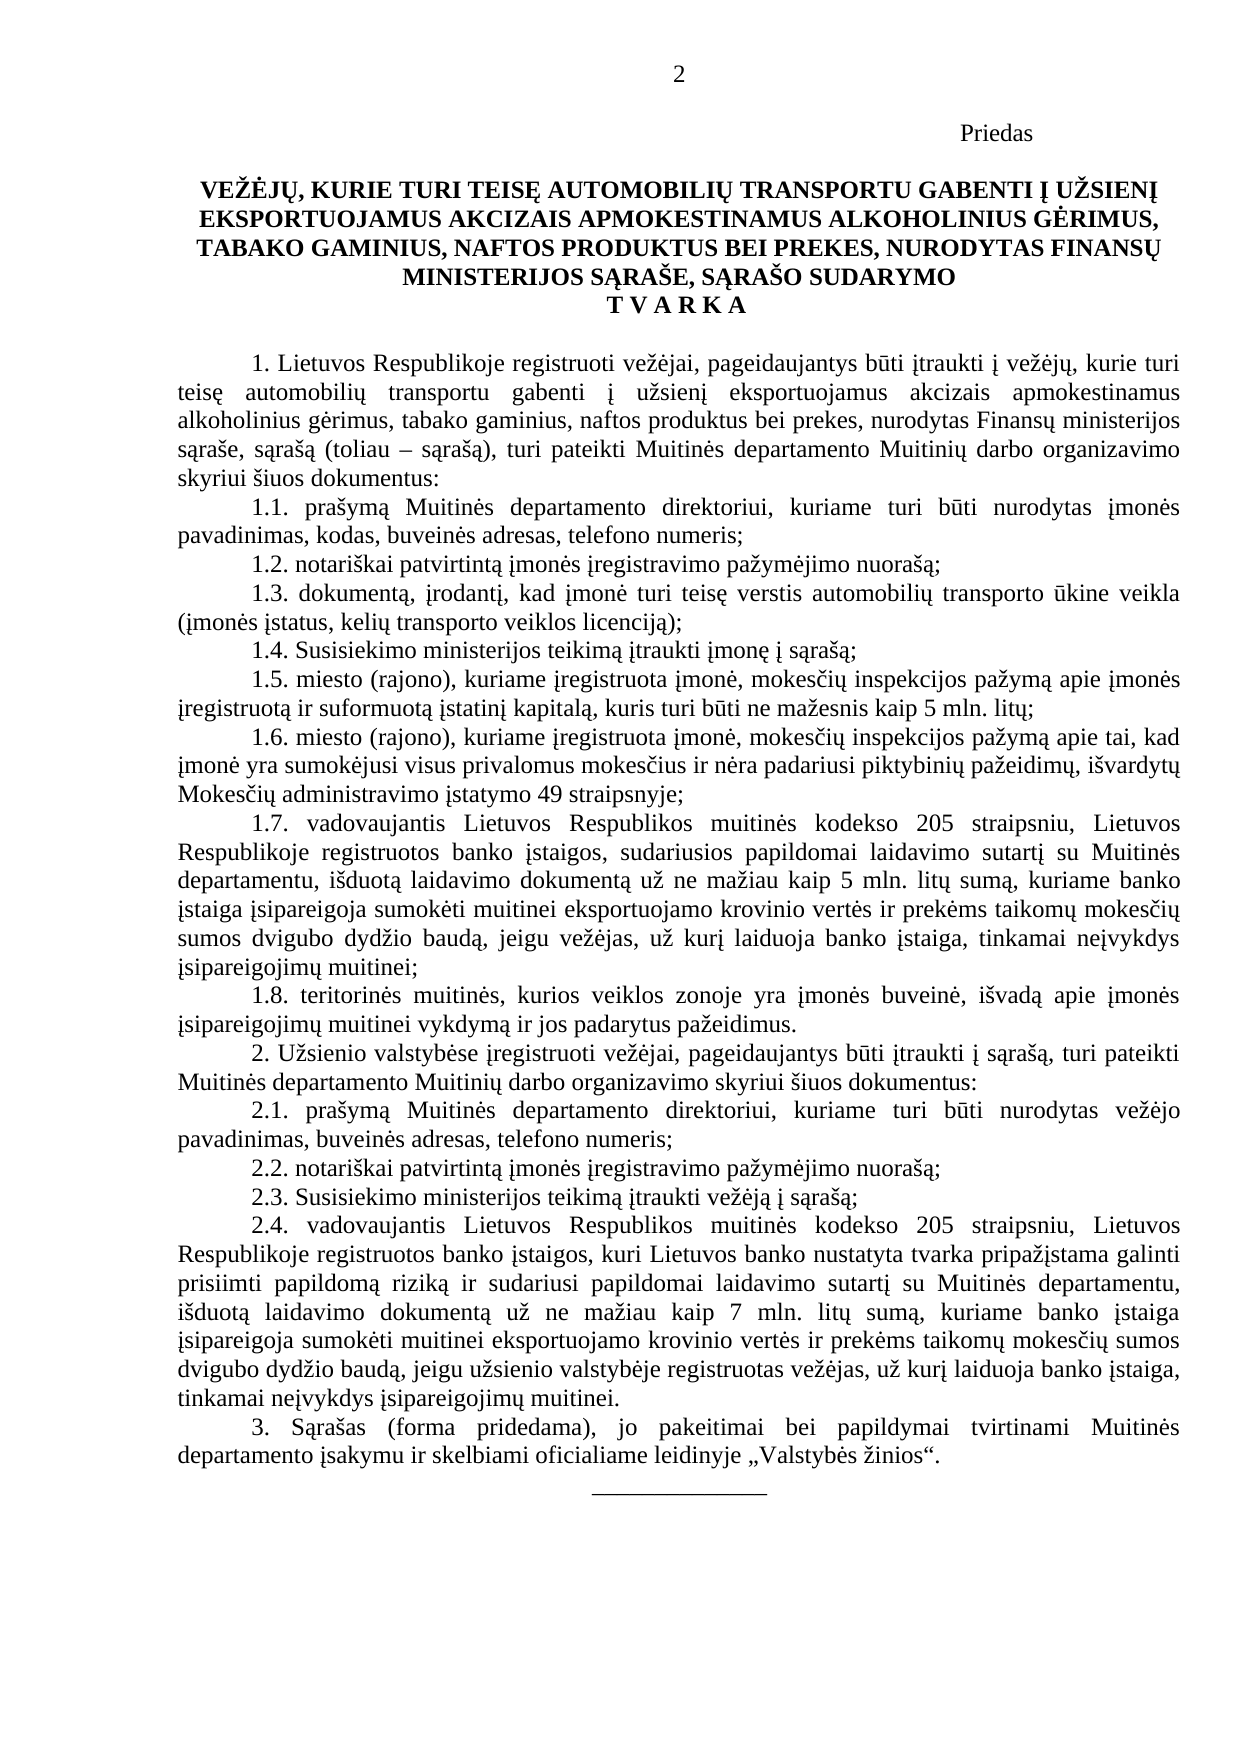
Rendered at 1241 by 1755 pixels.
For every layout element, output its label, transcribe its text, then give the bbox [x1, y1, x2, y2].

text Priedas [960, 118, 1181, 147]
text Vežėjų, kurie turi teisę automobilių transportu gabenti į užsienį eksportuojamus akcizais apmokestinamus alkoholinius gėrimus, tabako gaminius, naftos produktus bei prekes, nurodytas Finansų ministerijos sąraše, sąrašo sudarymo [177, 176, 1181, 291]
text 1.7. vadovaujantis Lietuvos Respublikos muitinės kodekso 205 straipsniu, Lietuvos Respublikoje registruotos banko įstaigos, sudariusios papildomai laidavimo sutartį su Muitinės departamentu, išduotą laidavimo dokumentą už ne mažiau kaip 5 mln. litų sumą, kuriame banko įstaiga įsipareigoja sumokėti muitinei eksportuojamo krovinio vertės ir prekėms taikomų mokesčių sumos dvigubo dydžio baudą, jeigu vežėjas, už kurį laiduoja banko įstaiga, tinkamai neįvykdys įsipareigojimų muitinei; [177, 808, 1181, 981]
text 2.3. Susisiekimo ministerijos teikimą įtraukti vežėją į sąrašą; [177, 1182, 1181, 1211]
text 1.5. miesto (rajono), kuriame įregistruota įmonė, mokesčių inspekcijos pažymą apie įmonės įregistruotą ir suformuotą įstatinį kapitalą, kuris turi būti ne mažesnis kaip 5 mln. litų; [177, 664, 1181, 722]
text T V A R K A [177, 291, 1181, 319]
text 2.4. vadovaujantis Lietuvos Respublikos muitinės kodekso 205 straipsniu, Lietuvos Respublikoje registruotos banko įstaigos, kuri Lietuvos banko nustatyta tvarka pripažįstama galinti prisiimti papildomą riziką ir sudariusi papildomai laidavimo sutartį su Muitinės departamentu, išduotą laidavimo dokumentą už ne mažiau kaip 7 mln. litų sumą, kuriame banko įstaiga įsipareigoja sumokėti muitinei eksportuojamo krovinio vertės ir prekėms taikomų mokesčių sumos dvigubo dydžio baudą, jeigu užsienio valstybėje registruotas vežėjas, už kurį laiduoja banko įstaiga, tinkamai neįvykdys įsipareigojimų muitinei. [177, 1211, 1181, 1412]
text 2.2. notariškai patvirtintą įmonės įregistravimo pažymėjimo nuorašą; [177, 1153, 1181, 1182]
text 1. Lietuvos Respublikoje registruoti vežėjai, pageidaujantys būti įtraukti į vežėjų, kurie turi teisę automobilių transportu gabenti į užsienį eksportuojamus akcizais apmokestinamus alkoholinius gėrimus, tabako gaminius, naftos produktus bei prekes, nurodytas Finansų ministerijos sąraše, sąrašą (toliau – sąrašą), turi pateikti Muitinės departamento Muitinių darbo organizavimo skyriui šiuos dokumentus: [177, 348, 1181, 492]
text 1.1. prašymą Muitinės departamento direktoriui, kuriame turi būti nurodytas įmonės pavadinimas, kodas, buveinės adresas, telefono numeris; [177, 492, 1181, 549]
text 3. Sąrašas (forma pridedama), jo pakeitimai bei papildymai tvirtinami Muitinės departamento įsakymu ir skelbiami oficialiame leidinyje „Valstybės žinios“. [177, 1412, 1181, 1469]
text 1.4. Susisiekimo ministerijos teikimą įtraukti įmonę į sąrašą; [177, 636, 1181, 664]
text 1.2. notariškai patvirtintą įmonės įregistravimo pažymėjimo nuorašą; [177, 549, 1181, 578]
text 1.8. teritorinės muitinės, kurios veiklos zonoje yra įmonės buveinė, išvadą apie įmonės įsipareigojimų muitinei vykdymą ir jos padarytus pažeidimus. [177, 981, 1181, 1038]
text 2. Užsienio valstybėse įregistruoti vežėjai, pageidaujantys būti įtraukti į sąrašą, turi pateikti Muitinės departamento Muitinių darbo organizavimo skyriui šiuos dokumentus: [177, 1038, 1181, 1096]
text 2.1. prašymą Muitinės departamento direktoriui, kuriame turi būti nurodytas vežėjo pavadinimas, buveinės adresas, telefono numeris; [177, 1096, 1181, 1153]
text 1.6. miesto (rajono), kuriame įregistruota įmonė, mokesčių inspekcijos pažymą apie tai, kad įmonė yra sumokėjusi visus privalomus mokesčius ir nėra padariusi piktybinių pažeidimų, išvardytų Mokesčių administravimo įstatymo 49 straipsnyje; [177, 722, 1181, 808]
text 1.3. dokumentą, įrodantį, kad įmonė turi teisę verstis automobilių transporto ūkine veikla (įmonės įstatus, kelių transporto veiklos licenciją); [177, 578, 1181, 636]
text ______________ [177, 1469, 1181, 1498]
